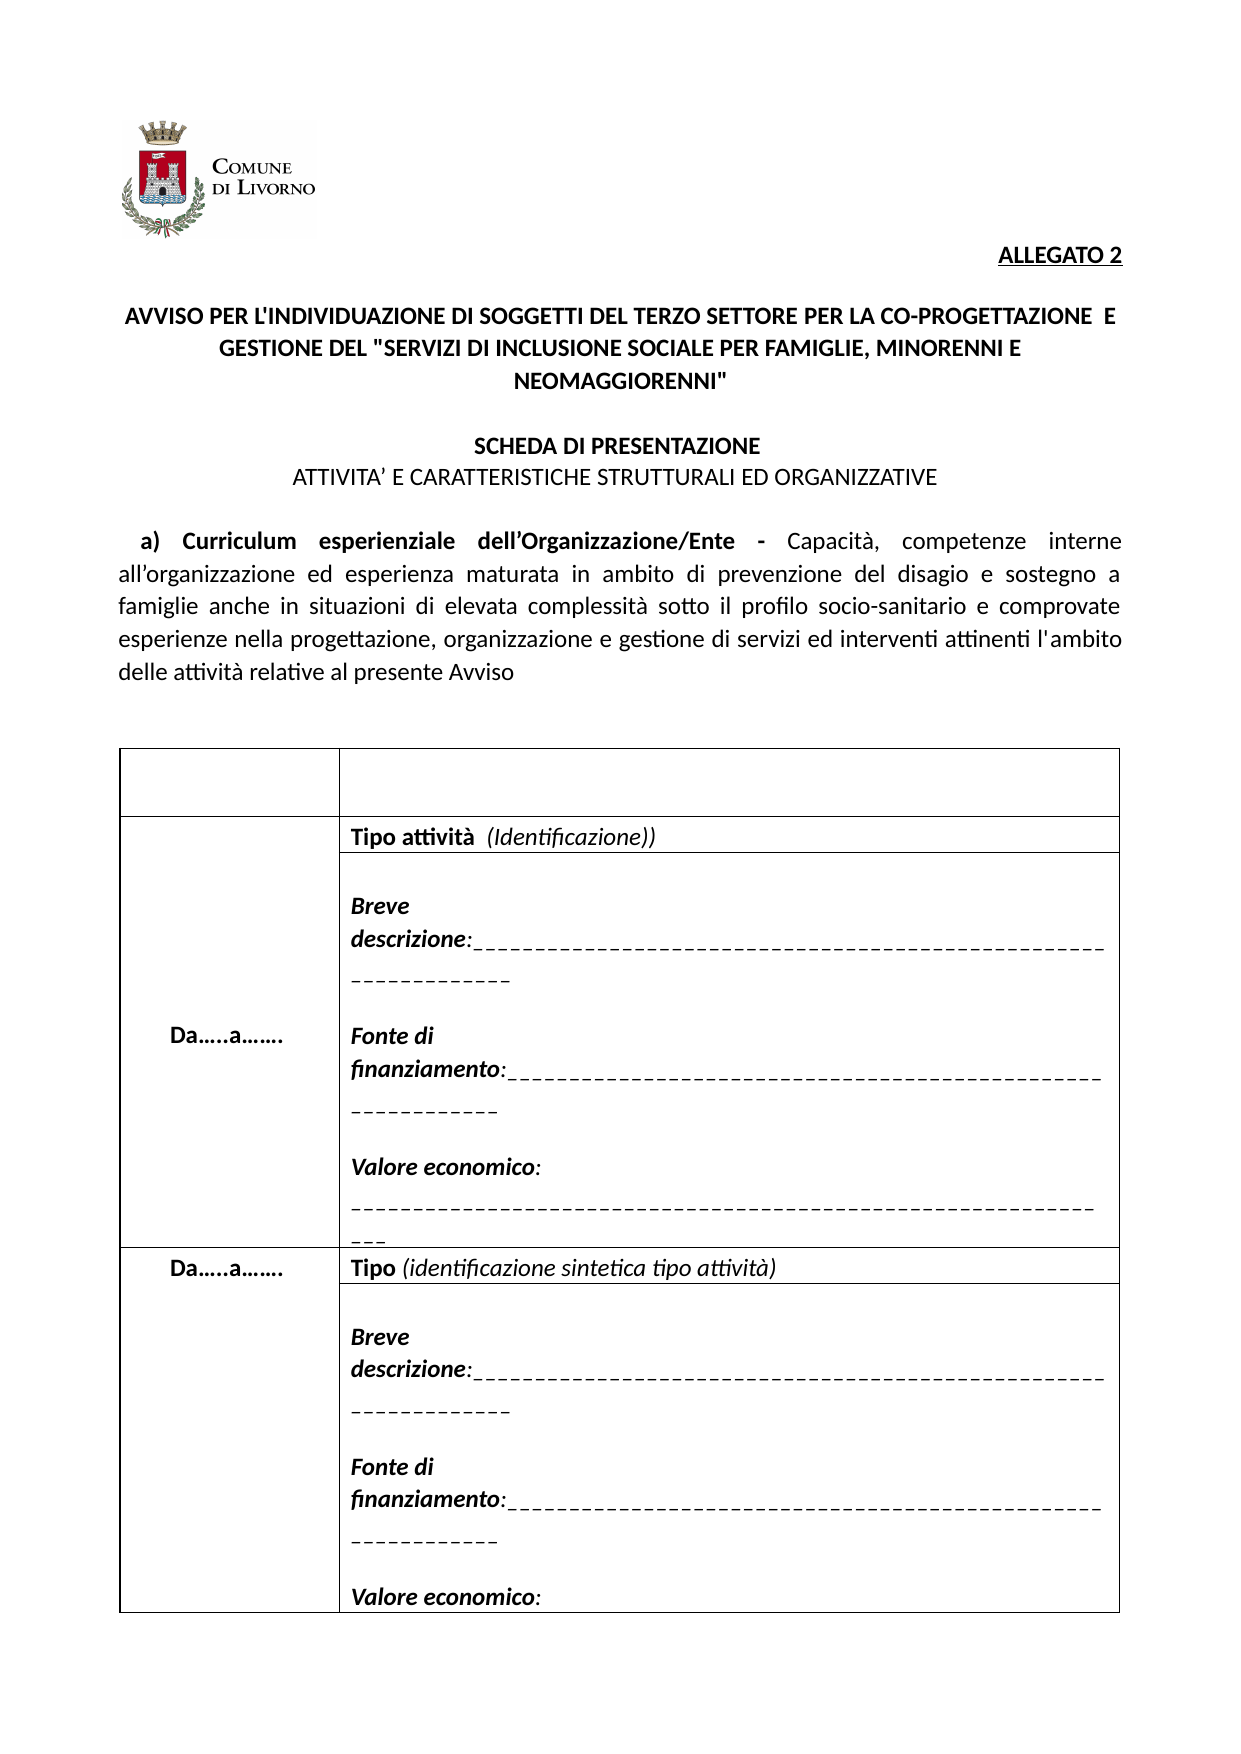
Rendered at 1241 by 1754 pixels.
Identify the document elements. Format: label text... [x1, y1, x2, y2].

table_cell Breve descrizione:________________________________________________________________ Fonte di finanziamento:____________________________________________________________ Valore economico: [340, 1284, 1119, 1612]
text ATTIVITA’ E CARATTERISTICHE STRUTTURALI ED ORGANIZZATIVE [118, 461, 1117, 491]
text a) Curriculum esperienziale dell’Organizzazione/Ente - Capacità, competenze interne all’organizzazione ed esperienza maturata in ambito di prevenzione del disagio e sostegno a famiglie anche in situazioni di elevata complessità sotto il profilo socio-sanitario e comprovate esperienze nella progettazione, organizzazione e gestione di servizi ed interventi attinenti l'ambito delle attività relative al presente Avviso [118, 525, 1122, 686]
table_cell Breve descrizione:________________________________________________________________ Fonte di finanziamento:____________________________________________________________ Valore economico: _______________________________________________________________ [340, 853, 1119, 1247]
table_header Tipo attività svolta e breve descrizione [340, 749, 1119, 816]
picture [122, 120, 318, 239]
subtitle SCHEDA DI PRESENTAZIONE [118, 430, 1116, 461]
table_cell Da…..a……. [121, 817, 339, 1247]
table_cell Tipo (identificazione sintetica tipo attività) [340, 1248, 1119, 1283]
table_cell Tipo attività (Identificazione)) [340, 817, 1119, 852]
table_cell Da…..a……. [121, 1248, 339, 1612]
text ALLEGATO 2 [118, 118, 1122, 269]
table_header Anno e Periodo di riferimento [121, 749, 339, 816]
text AVVISO PER L'INDIVIDUAZIONE DI SOGGETTI DEL TERZO SETTORE PER LA CO-PROGETTAZIONE E GESTIONE DEL "SERVIZI DI INCLUSIONE SOCIALE PER FAMIGLIE, MINORENNI E NEOMAGGIORENNI" [119, 300, 1122, 396]
